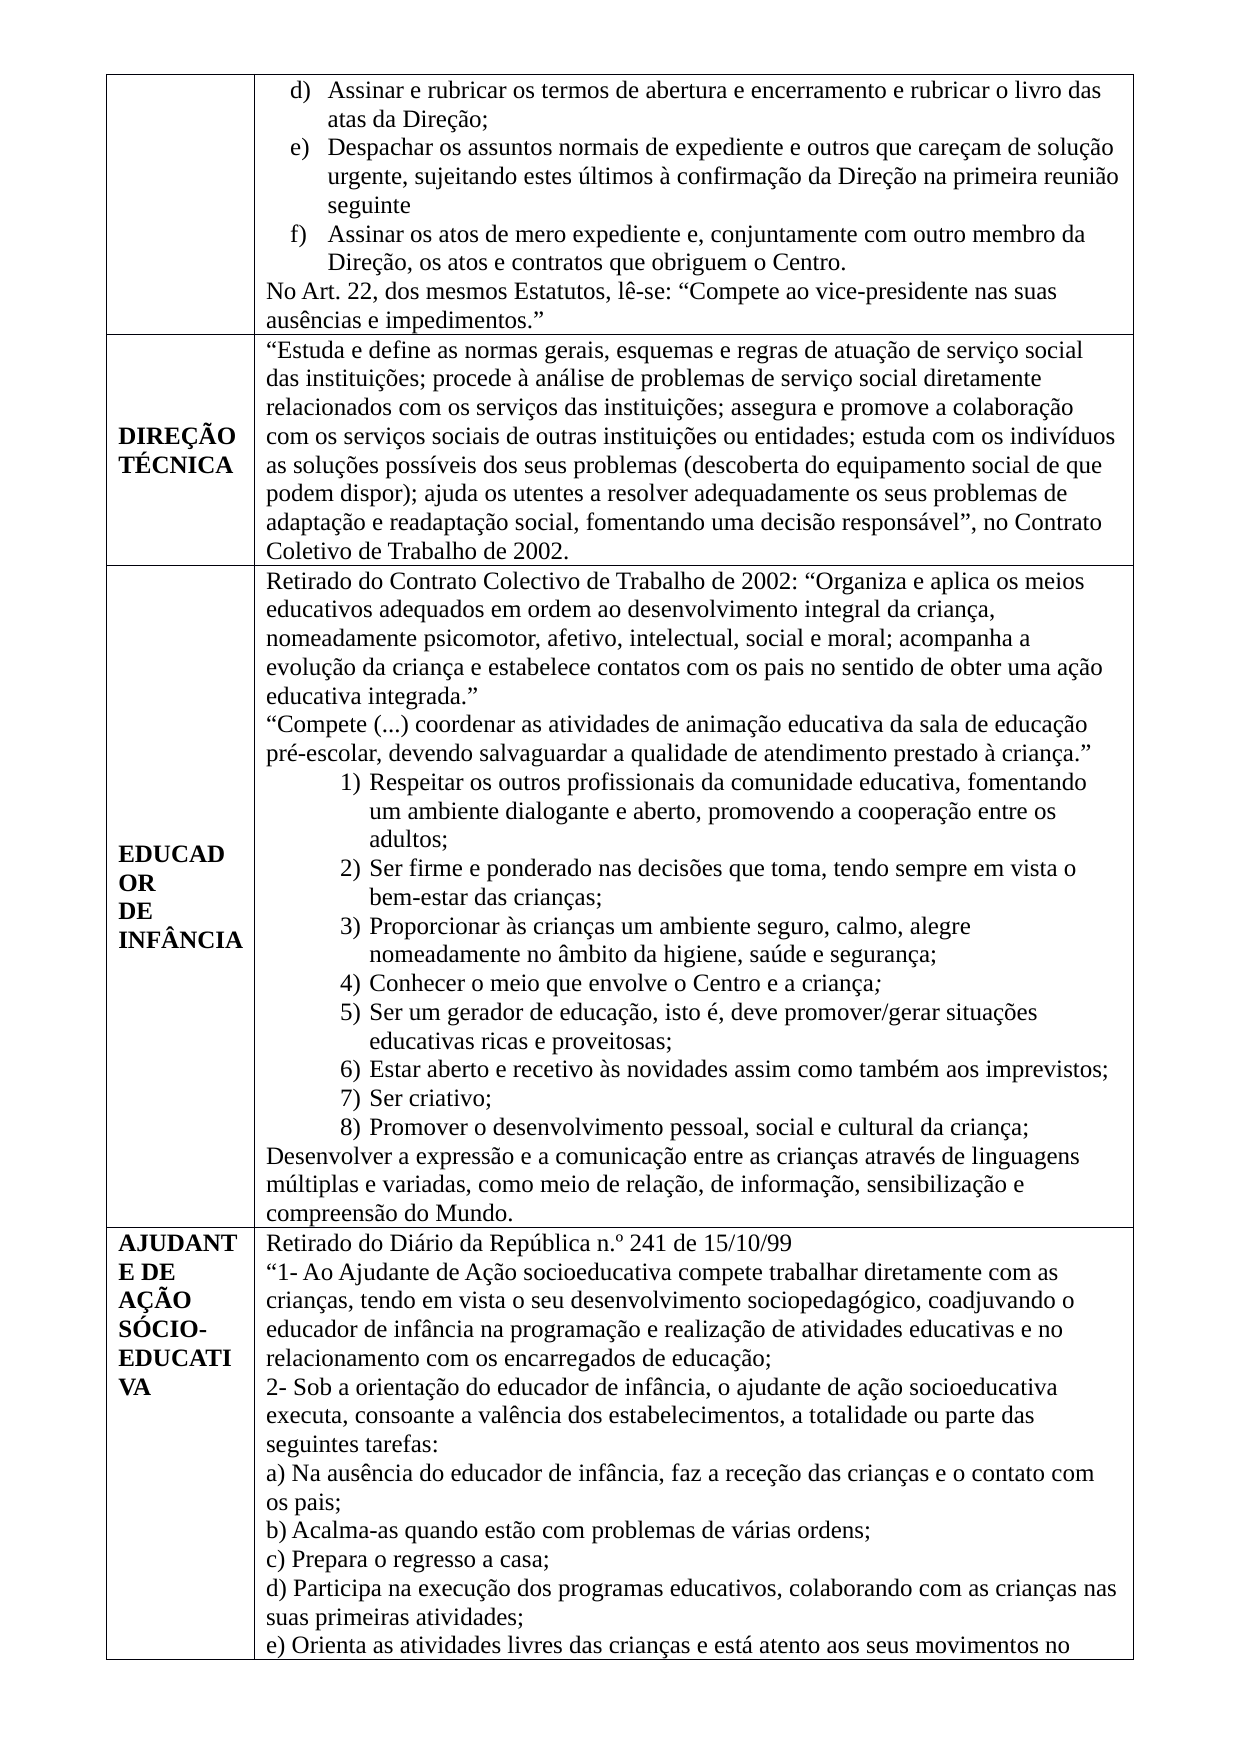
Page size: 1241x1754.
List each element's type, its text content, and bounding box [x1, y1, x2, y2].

table_cell EDUCADOR DE INFÂNCIA [107, 566, 254, 1227]
table_cell Retirado do Contrato Colectivo de Trabalho de 2002: “Organiza e aplica os meios educativos adequados em ordem ao desenvolvimento integral da criança, nomeadamente psicomotor, afetivo, intelectual, social e moral; acompanha a evolução da criança e estabelece contatos com os pais no sentido de obter uma ação educativa integrada.” “Compete (...) coordenar as atividades de animação educativa da sala de educação pré-escolar, devendo salvaguardar a qualidade de atendimento prestado à criança.” Respeitar os outros profissionais da comunidade educativa, fomentando um ambiente dialogante e aberto, promovendo a cooperação entre os adultos; Ser firme e ponderado nas decisões que toma, tendo sempre em vista o bem-estar das crianças; Proporcionar às crianças um ambiente seguro, calmo, alegre nomeadamente no âmbito da higiene, saúde e segurança; Conhecer o meio que envolve o Centro e a criança; Ser um gerador de educação, isto é, deve promover/gerar situações educativas ricas e proveitosas; Estar aberto e recetivo às novidades assim como também aos imprevistos; Ser criativo; Promover o desenvolvimento pessoal, social e cultural da criança; Desenvolver a expressão e a comunicação entre as crianças através de linguagens múltiplas e variadas, como meio de relação, de informação, sensibilização e compreensão do Mundo. [255, 566, 1133, 1227]
table_cell Retirado do Diário da República n.º 241 de 15/10/99 “1- Ao Ajudante de Ação socioeducativa compete trabalhar diretamente com as crianças, tendo em vista o seu desenvolvimento sociopedagógico, coadjuvando o educador de infância na programação e realização de atividades educativas e no relacionamento com os encarregados de educação; 2- Sob a orientação do educador de infância, o ajudante de ação socioeducativa executa, consoante a valência dos estabelecimentos, a totalidade ou parte das seguintes tarefas: a) Na ausência do educador de infância, faz a receção das crianças e o contato com os pais; b) Acalma-as quando estão com problemas de várias ordens; c) Prepara o regresso a casa; d) Participa na execução dos programas educativos, colaborando com as crianças nas suas primeiras atividades; e) Orienta as atividades livres das crianças e está atento aos seus movimentos no [255, 1228, 1133, 1659]
table_cell “Estuda e define as normas gerais, esquemas e regras de atuação de serviço social das instituições; procede à análise de problemas de serviço social diretamente relacionados com os serviços das instituições; assegura e promove a colaboração com os serviços sociais de outras instituições ou entidades; estuda com os indivíduos as soluções possíveis dos seus problemas (descoberta do equipamento social de que podem dispor); ajuda os utentes a resolver adequadamente os seus problemas de adaptação e readaptação social, fomentando uma decisão responsável”, no Contrato Coletivo de Trabalho de 2002. [255, 335, 1133, 565]
table_header [107, 75, 254, 334]
table_cell AJUDANTE DE AÇÃO SÓCIO-EDUCATIVA [107, 1228, 254, 1659]
table_header Art. 18 dos Estatutos do Centro Social Paroquial de S. Tiago de Silvalde: “Será Presidente nato o Pároco legítimo de Silvalde, que exercerá esta função pessoalmente ou através do seu Delegado que neste caso assumirá a função de vice-presidente.” art. 21 do supracitado Estatuto: Superintender na administração do Centro e orientar e fiscalizar os respetivos serviços; Convocar e presidir às reuniões da Direção, dirigindo os respetivos trabalhos, e promover a execução das suas deliberações; Representar o Centro em juízo e fora dele, ou delegar a sua representação; Assinar e rubricar os termos de abertura e encerramento e rubricar o livro das atas da Direção; Despachar os assuntos normais de expediente e outros que careçam de solução urgente, sujeitando estes últimos à confirmação da Direção na primeira reunião seguinte Assinar os atos de mero expediente e, conjuntamente com outro membro da Direção, os atos e contratos que obriguem o Centro. No Art. 22, dos mesmos Estatutos, lê-se: “Compete ao vice-presidente nas suas ausências e impedimentos.” [255, 75, 1133, 334]
table_cell DIREÇÃO TÉCNICA [107, 335, 254, 565]
